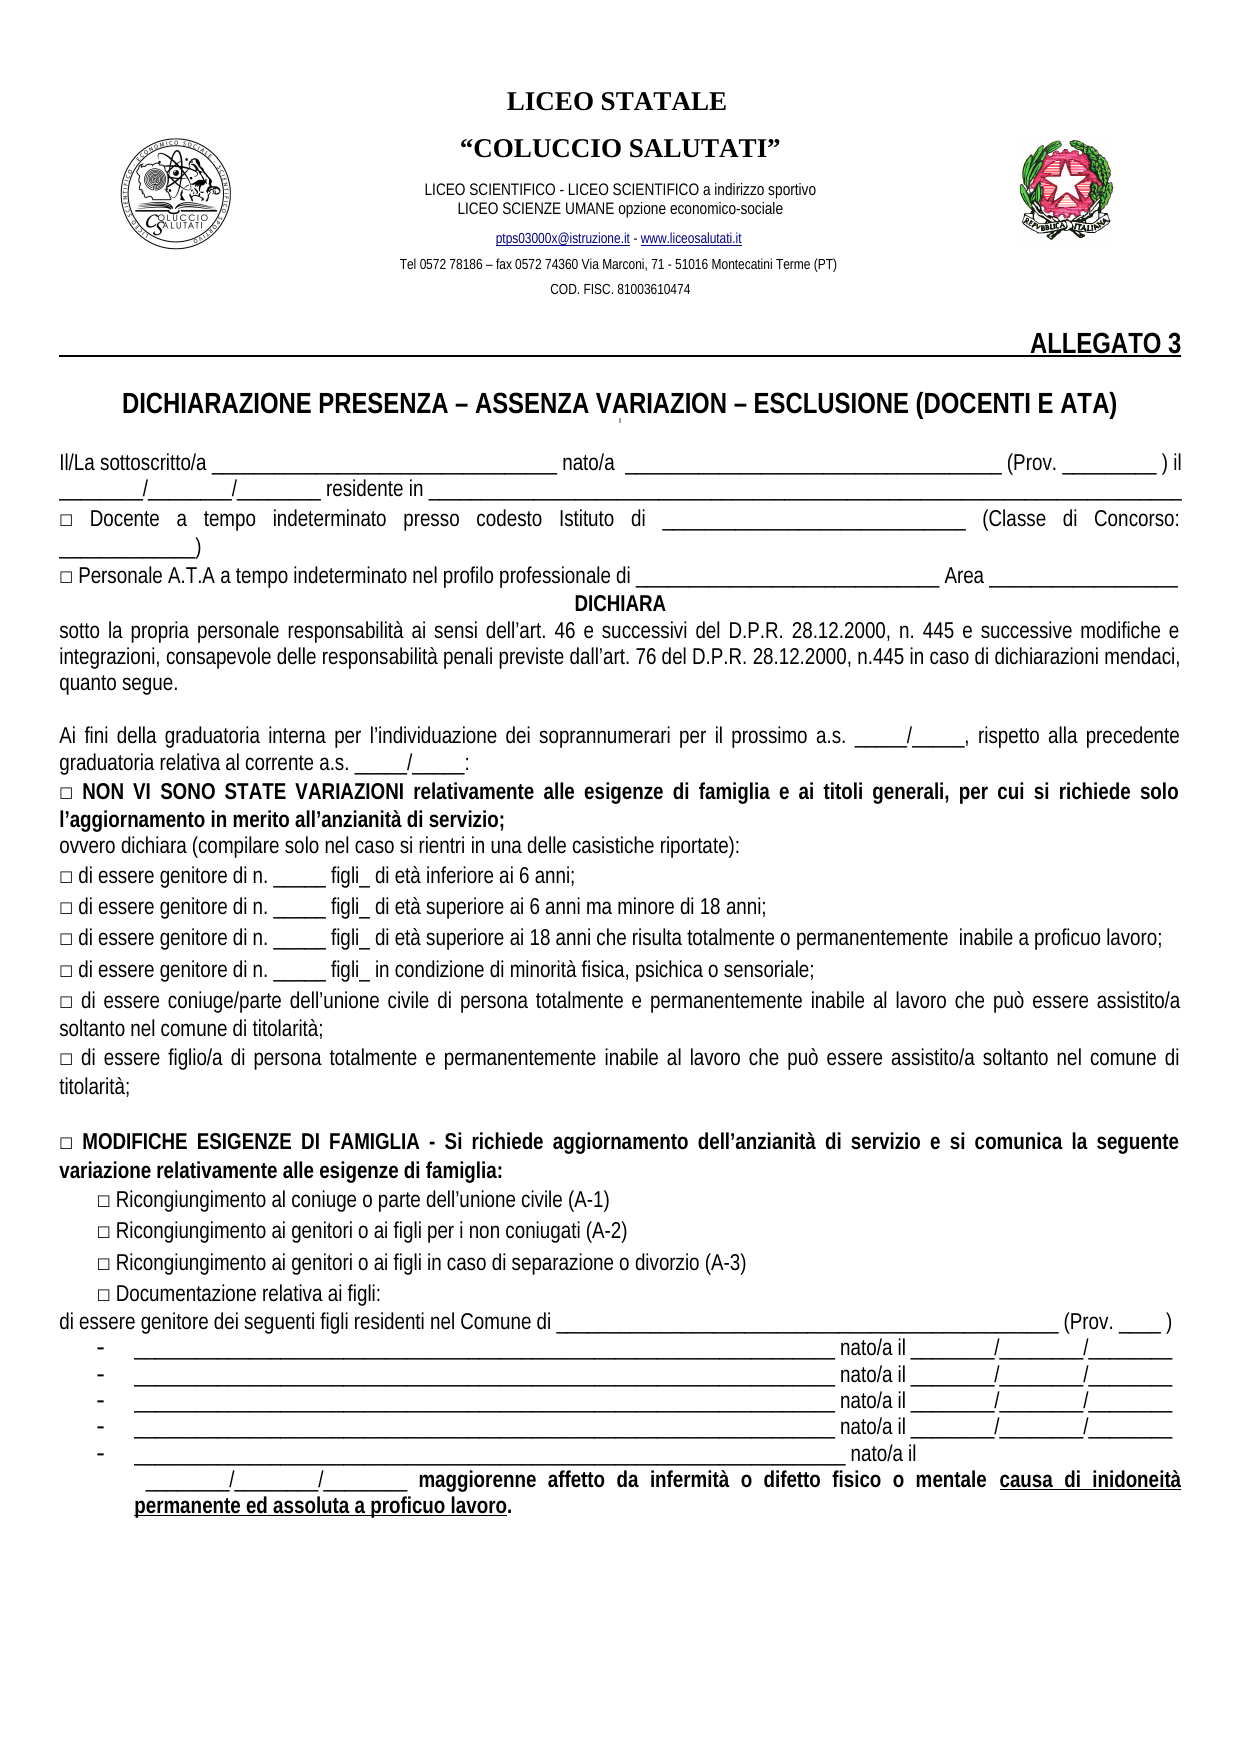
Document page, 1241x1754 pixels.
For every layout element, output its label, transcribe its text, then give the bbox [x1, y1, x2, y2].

list ___________________________________________________________________ nato/a il ________/________/________ [97, 1413, 1181, 1440]
text DICHIARA [59, 590, 1181, 617]
text ☐ di essere coniuge/parte dell’unione civile di persona totalmente e permanentemente inabile al lavoro che può essere assistito/a soltanto nel comune di titolarità; [59, 984, 1181, 1041]
text ☐ di essere figlio/a di persona totalmente e permanentemente inabile al lavoro che può essere assistito/a soltanto nel comune di titolarità; [59, 1041, 1181, 1099]
list ___________________________________________________________________ nato/a il ________/________/________ [97, 1387, 1181, 1413]
text ☐ NON VI SONO STATE VARIAZIONI relativamente alle esigenze di famiglia e ai titoli generali, per cui si richiede solo l’aggiornamento in merito all’anzianità di servizio; [59, 775, 1181, 832]
text sotto la propria personale responsabilità ai sensi dell’art. 46 e successivi del D.P.R. 28.12.2000, n. 445 e successive modifiche e integrazioni, consapevole delle responsabilità penali previste dall’art. 76 del D.P.R. 28.12.2000, n.445 in caso di dichiarazioni mendaci, quanto segue. [59, 617, 1181, 696]
list ___________________________________________________________________ nato/a il ________/________/________ [97, 1361, 1181, 1387]
text DICHIARAZIONE PRESENZA – ASSENZA VARIAZION – ESCLUSIONE (DOCENTI E ATA) [59, 386, 1181, 419]
text Il/La sottoscritto/a _________________________________ nato/a ____________________________________ (Prov. _________ ) il ________/________/________ residente in ________________________________________________________________________ ☐ Docente a tempo indeterminato presso codesto Istituto di _____________________________ (Classe di Concorso: _____________) [59, 449, 1181, 559]
text di essere genitore dei seguenti figli residenti nel Comune di ________________________________________________ (Prov. ____ ) [59, 1308, 1181, 1334]
list ___________________________________________________________________ nato/a il ________/________/________ [97, 1334, 1181, 1361]
text ☐ di essere genitore di n. _____ figli_ di età superiore ai 18 anni che risulta totalmente o permanentemente inabile a proficuo lavoro; [59, 921, 1181, 952]
text ☐ di essere genitore di n. _____ figli_ in condizione di minorità fisica, psichica o sensoriale; [59, 952, 1181, 984]
text ☐ Personale A.T.A a tempo indeterminato nel profilo professionale di _____________________________ Area __________________ [59, 559, 1181, 590]
text ☐ MODIFICHE ESIGENZE DI FAMIGLIA - Si richiede aggiornamento dell’anzianità di servizio e si comunica la seguente variazione relativamente alle esigenze di famiglia: [59, 1125, 1181, 1183]
text ☐ Documentazione relativa ai figli: [59, 1277, 1181, 1308]
text ☐ Ricongiungimento ai genitori o ai figli per i non coniugati (A-2) [59, 1214, 1181, 1245]
text ☐ di essere genitore di n. _____ figli_ di età superiore ai 6 anni ma minore di 18 anni; [59, 890, 1181, 921]
list ____________________________________________________________________ nato/a il [97, 1440, 1181, 1466]
text Ai fini della graduatoria interna per l’individuazione dei soprannumerari per il prossimo a.s. _____/_____, rispetto alla precedente graduatoria relativa al corrente a.s. _____/_____: [59, 722, 1181, 775]
text ovvero dichiara (compilare solo nel caso si rientri in una delle casistiche riportate): [59, 832, 1181, 859]
text ________/________/________ maggiorenne affetto da infermità o difetto fisico o mentale causa di inidoneità permanente ed assoluta a proficuo lavoro. [134, 1466, 1181, 1519]
text ☐ Ricongiungimento al coniuge o parte dell’unione civile (A-1) [59, 1183, 1181, 1214]
text ☐ Ricongiungimento ai genitori o ai figli in caso di separazione o divorzio (A-3) [59, 1245, 1181, 1277]
text ☐ di essere genitore di n. _____ figli_ di età inferiore ai 6 anni; [59, 859, 1181, 890]
